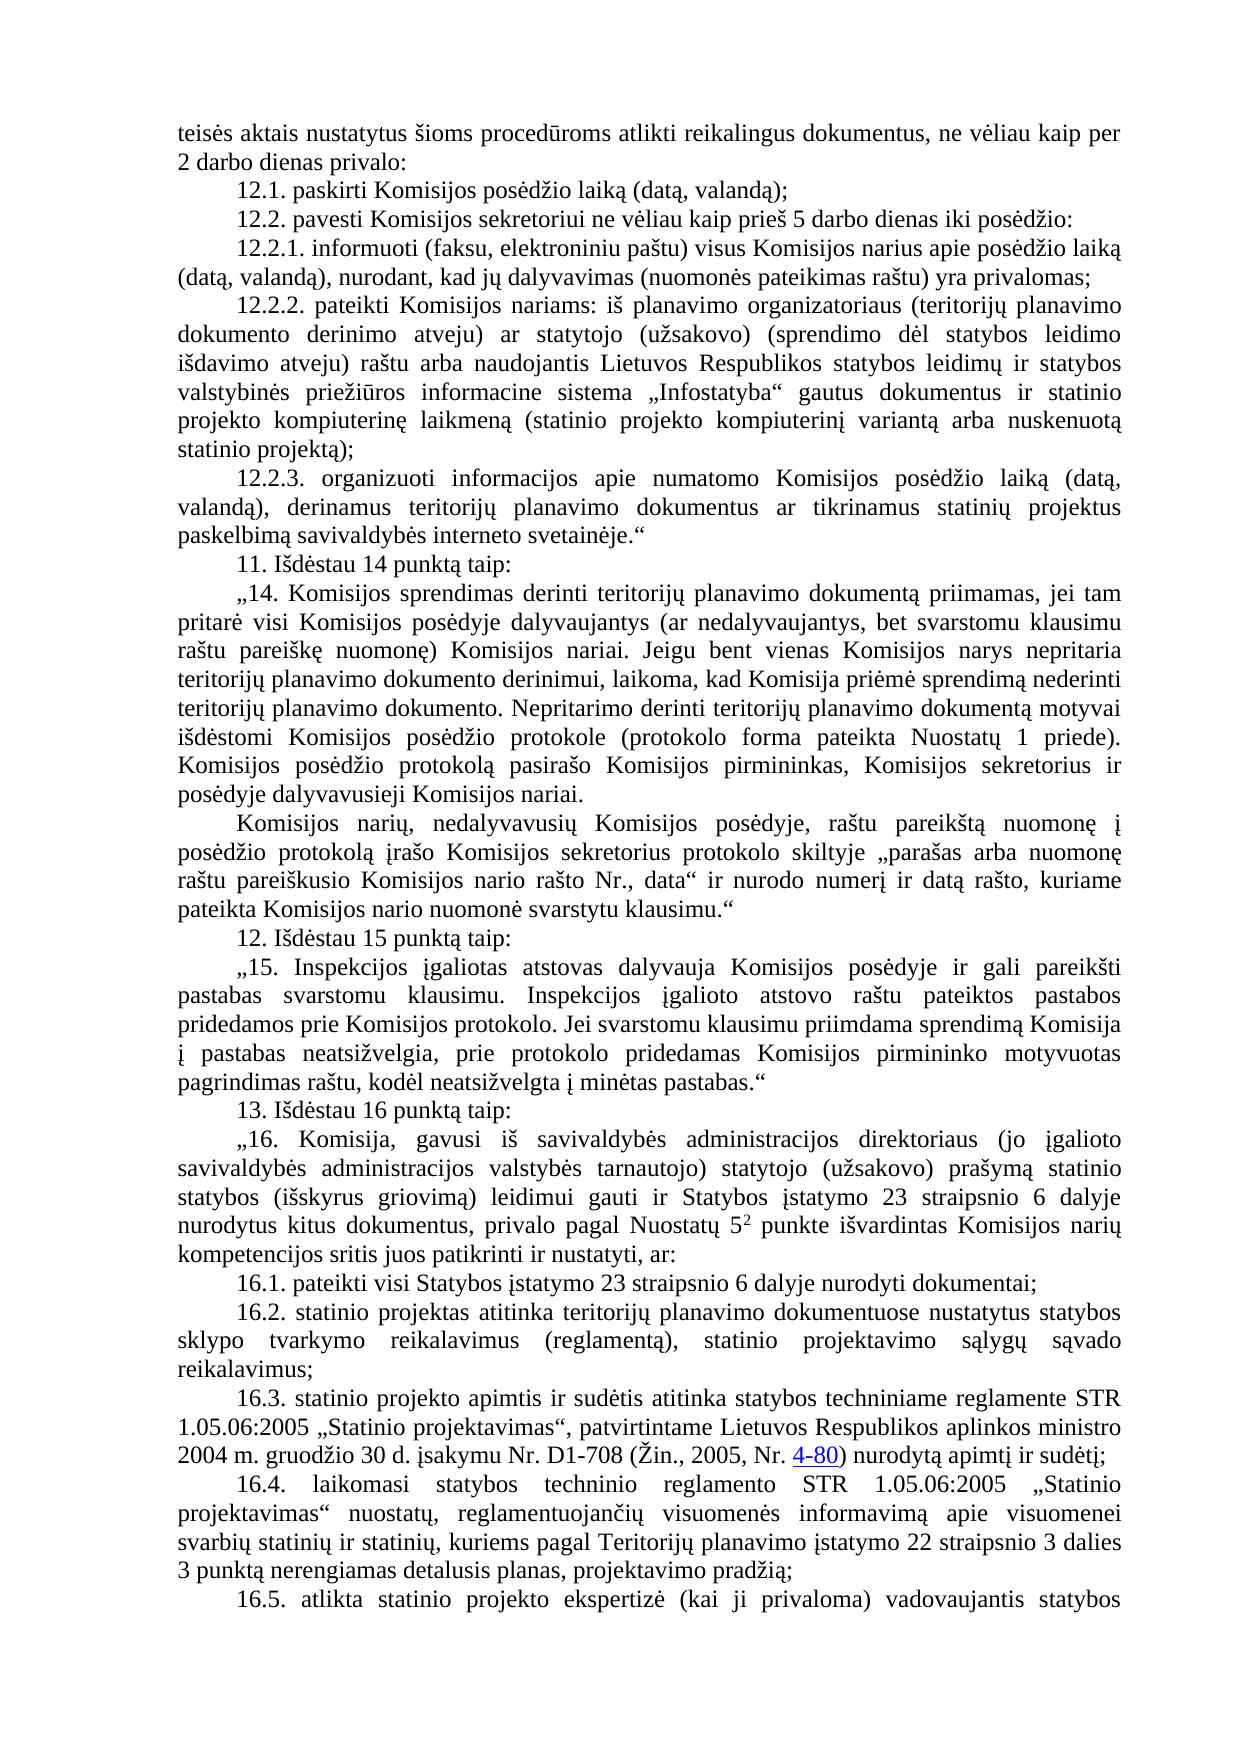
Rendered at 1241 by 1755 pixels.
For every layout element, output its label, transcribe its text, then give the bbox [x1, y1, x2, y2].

text 12. Išdėstau 15 punktą taip: [177, 923, 1122, 952]
text „14. Komisijos sprendimas derinti teritorijų planavimo dokumentą priimamas, jei tam pritarė visi Komisijos posėdyje dalyvaujantys (ar nedalyvaujantys, bet svarstomu klausimu raštu pareiškę nuomonę) Komisijos nariai. Jeigu bent vienas Komisijos narys nepritaria teritorijų planavimo dokumento derinimui, laikoma, kad Komisija priėmė sprendimą nederinti teritorijų planavimo dokumento. Nepritarimo derinti teritorijų planavimo dokumentą motyvai išdėstomi Komisijos posėdžio protokole (protokolo forma pateikta Nuostatų 1 priede). Komisijos posėdžio protokolą pasirašo Komisijos pirmininkas, Komisijos sekretorius ir posėdyje dalyvavusieji Komisijos nariai. [177, 578, 1122, 808]
text 12.2.1. informuoti (faksu, elektroniniu paštu) visus Komisijos narius apie posėdžio laiką (datą, valandą), nurodant, kad jų dalyvavimas (nuomonės pateikimas raštu) yra privalomas; [177, 233, 1122, 291]
text teisės aktais nustatytus šioms procedūroms atlikti reikalingus dokumentus, ne vėliau kaip per 2 darbo dienas privalo: [177, 118, 1122, 176]
text 12.2. pavesti Komisijos sekretoriui ne vėliau kaip prieš 5 darbo dienas iki posėdžio: [177, 204, 1122, 233]
text 11. Išdėstau 14 punktą taip: [177, 549, 1122, 578]
text 16.2. statinio projektas atitinka teritorijų planavimo dokumentuose nustatytus statybos sklypo tvarkymo reikalavimus (reglamentą), statinio projektavimo sąlygų sąvado reikalavimus; [177, 1297, 1122, 1383]
text 16.1. pateikti visi Statybos įstatymo 23 straipsnio 6 dalyje nurodyti dokumentai; [177, 1268, 1122, 1297]
text 12.2.2. pateikti Komisijos nariams: iš planavimo organizatoriaus (teritorijų planavimo dokumento derinimo atveju) ar statytojo (užsakovo) (sprendimo dėl statybos leidimo išdavimo atveju) raštu arba naudojantis Lietuvos Respublikos statybos leidimų ir statybos valstybinės priežiūros informacine sistema „Infostatyba“ gautus dokumentus ir statinio projekto kompiuterinę laikmeną (statinio projekto kompiuterinį variantą arba nuskenuotą statinio projektą); [177, 291, 1122, 463]
text 16.5. atlikta statinio projekto ekspertizė (kai ji privaloma) vadovaujantis statybos [177, 1584, 1122, 1613]
text „15. Inspekcijos įgaliotas atstovas dalyvauja Komisijos posėdyje ir gali pareikšti pastabas svarstomu klausimu. Inspekcijos įgalioto atstovo raštu pateiktos pastabos pridedamos prie Komisijos protokolo. Jei svarstomu klausimu priimdama sprendimą Komisija į pastabas neatsižvelgia, prie protokolo pridedamas Komisijos pirmininko motyvuotas pagrindimas raštu, kodėl neatsižvelgta į minėtas pastabas.“ [177, 952, 1122, 1096]
text 16.3. statinio projekto apimtis ir sudėtis atitinka statybos techniniame reglamente STR 1.05.06:2005 „Statinio projektavimas“, patvirtintame Lietuvos Respublikos aplinkos ministro 2004 m. gruodžio 30 d. įsakymu Nr. D1-708 (Žin., 2005, Nr. 4-80) nurodytą apimtį ir sudėtį; [177, 1383, 1122, 1469]
text „16. Komisija, gavusi iš savivaldybės administracijos direktoriaus (jo įgalioto savivaldybės administracijos valstybės tarnautojo) statytojo (užsakovo) prašymą statinio statybos (išskyrus griovimą) leidimui gauti ir Statybos įstatymo 23 straipsnio 6 dalyje nurodytus kitus dokumentus, privalo pagal Nuostatų 52 punkte išvardintas Komisijos narių kompetencijos sritis juos patikrinti ir nustatyti, ar: [177, 1124, 1122, 1268]
text 13. Išdėstau 16 punktą taip: [177, 1096, 1122, 1124]
text 12.1. paskirti Komisijos posėdžio laiką (datą, valandą); [177, 176, 1122, 204]
text 12.2.3. organizuoti informacijos apie numatomo Komisijos posėdžio laiką (datą, valandą), derinamus teritorijų planavimo dokumentus ar tikrinamus statinių projektus paskelbimą savivaldybės interneto svetainėje.“ [177, 463, 1122, 549]
text 16.4. laikomasi statybos techninio reglamento STR 1.05.06:2005 „Statinio projektavimas“ nuostatų, reglamentuojančių visuomenės informavimą apie visuomenei svarbių statinių ir statinių, kuriems pagal Teritorijų planavimo įstatymo 22 straipsnio 3 dalies 3 punktą nerengiamas detalusis planas, projektavimo pradžią; [177, 1469, 1122, 1584]
text Komisijos narių, nedalyvavusių Komisijos posėdyje, raštu pareikštą nuomonę į posėdžio protokolą įrašo Komisijos sekretorius protokolo skiltyje „parašas arba nuomonę raštu pareiškusio Komisijos nario rašto Nr., data“ ir nurodo numerį ir datą rašto, kuriame pateikta Komisijos nario nuomonė svarstytu klausimu.“ [177, 808, 1122, 923]
